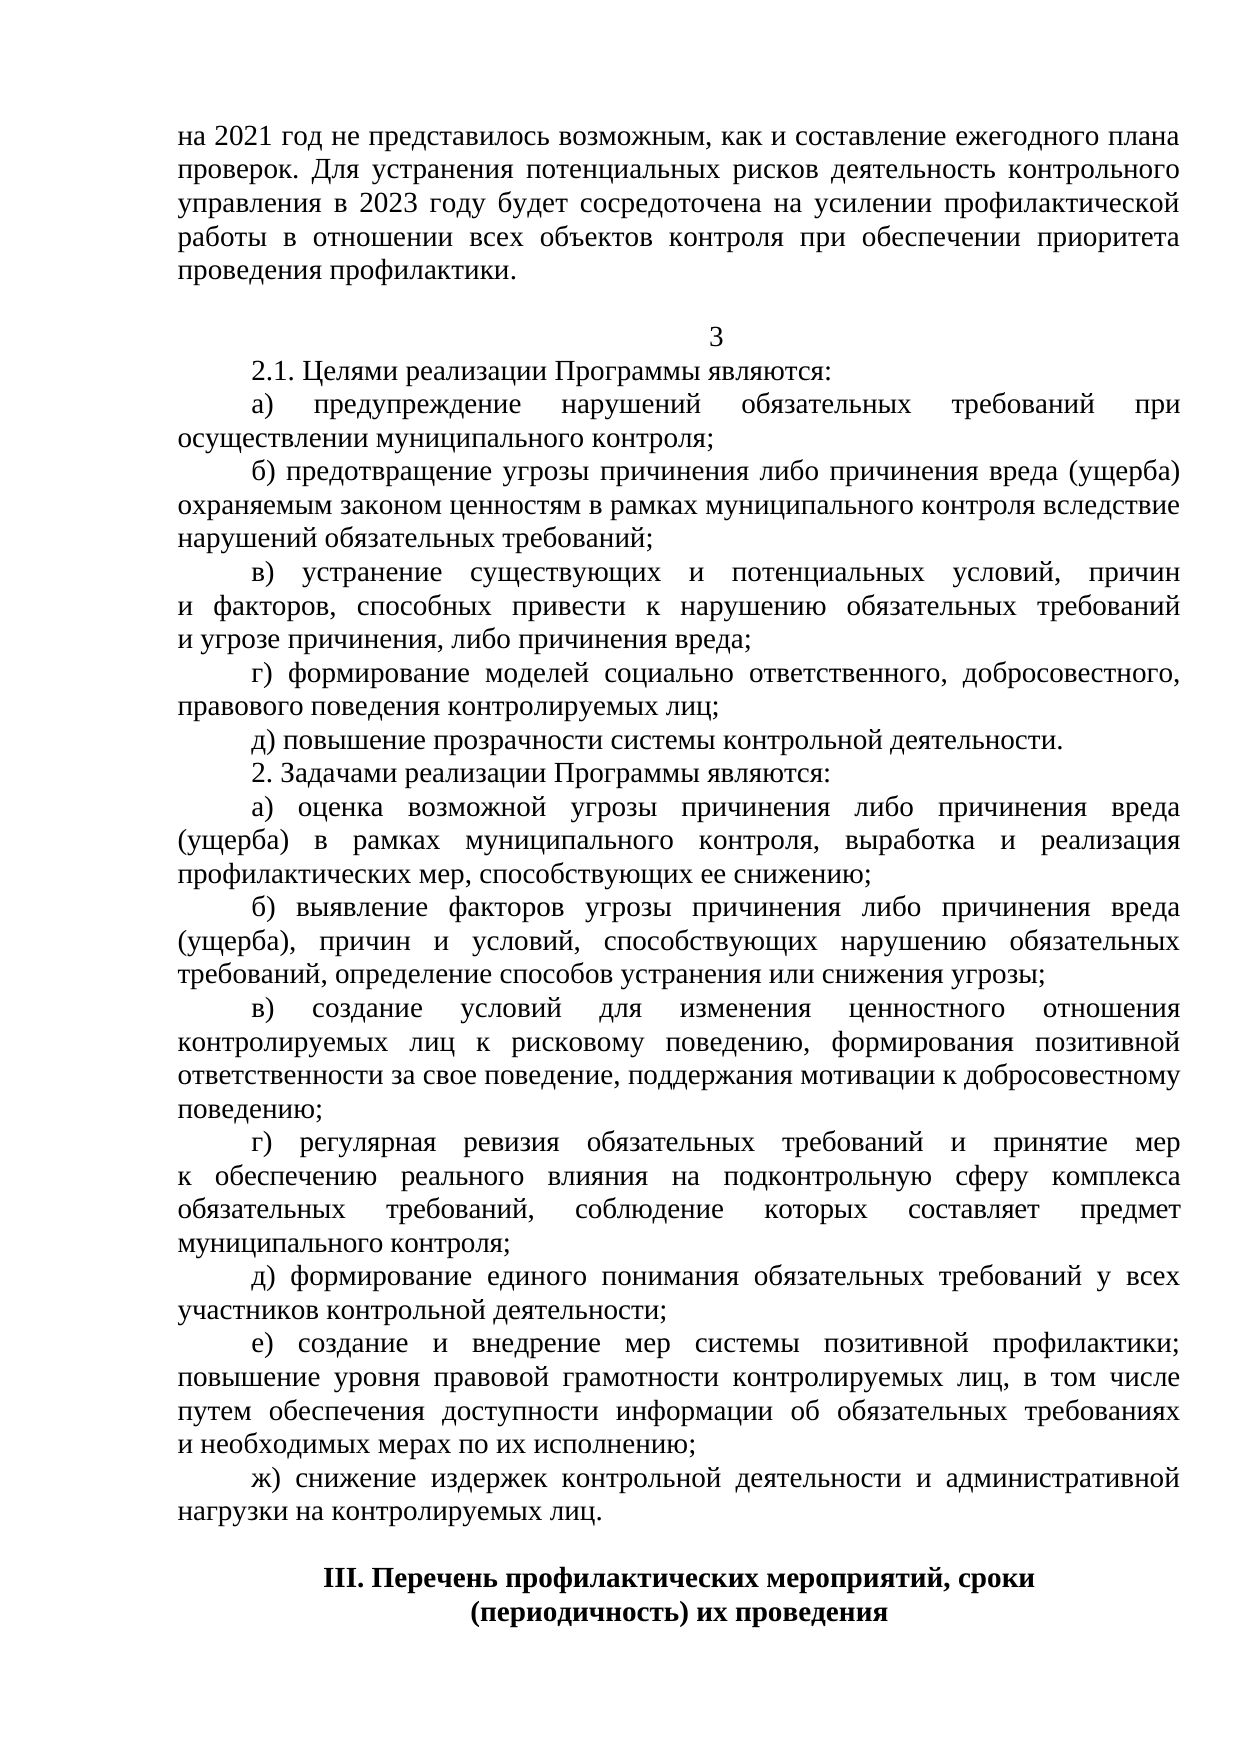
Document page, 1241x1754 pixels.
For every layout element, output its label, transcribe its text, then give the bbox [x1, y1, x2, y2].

text в) устранение существующих и потенциальных условий, причин и факторов, способных привести к нарушению обязательных требований и угрозе причинения, либо причинения вреда; [177, 554, 1181, 655]
text а) предупреждение нарушений обязательных требований при осуществлении муниципального контроля; [177, 386, 1181, 453]
text III. Перечень профилактических мероприятий, сроки (периодичность) их проведения [236, 1560, 1122, 1627]
text б) предотвращение угрозы причинения либо причинения вреда (ущерба) охраняемым законом ценностям в рамках муниципального контроля вследствие нарушений обязательных требований; [177, 453, 1181, 554]
text ж) снижение издержек контрольной деятельности и административной нагрузки на контролируемых лиц. [177, 1460, 1181, 1527]
text б) выявление факторов угрозы причинения либо причинения вреда (ущерба), причин и условий, способствующих нарушению обязательных требований, определение способов устранения или снижения угрозы; [177, 889, 1181, 990]
text д) повышение прозрачности системы контрольной деятельности. [177, 722, 1181, 755]
text в) создание условий для изменения ценностного отношения контролируемых лиц к рисковому поведению, формирования позитивной ответственности за свое поведение, поддержания мотивации к добросовестному поведению; [177, 990, 1181, 1124]
text 2.1. Целями реализации Программы являются: [177, 353, 1181, 386]
text г) регулярная ревизия обязательных требований и принятие мер к обеспечению реального влияния на подконтрольную сферу комплекса обязательных требований, соблюдение которых составляет предмет муниципального контроля; [177, 1124, 1181, 1258]
text 2. Задачами реализации Программы являются: [177, 755, 1181, 789]
text е) создание и внедрение мер системы позитивной профилактики; повышение уровня правовой грамотности контролируемых лиц, в том числе путем обеспечения доступности информации об обязательных требованиях и необходимых мерах по их исполнению; [177, 1326, 1181, 1460]
text на 2021 год не представилось возможным, как и составление ежегодного плана проверок. Для устранения потенциальных рисков деятельность контрольного управления в 2023 году будет сосредоточена на усилении профилактической работы в отношении всех объектов контроля при обеспечении приоритета проведения профилактики. [177, 118, 1181, 286]
text 3 [177, 319, 1181, 353]
text д) формирование единого понимания обязательных требований у всех участников контрольной деятельности; [177, 1258, 1181, 1326]
text г) формирование моделей социально ответственного, добросовестного, правового поведения контролируемых лиц; [177, 655, 1181, 722]
text а) оценка возможной угрозы причинения либо причинения вреда (ущерба) в рамках муниципального контроля, выработка и реализация профилактических мер, способствующих ее снижению; [177, 789, 1181, 889]
